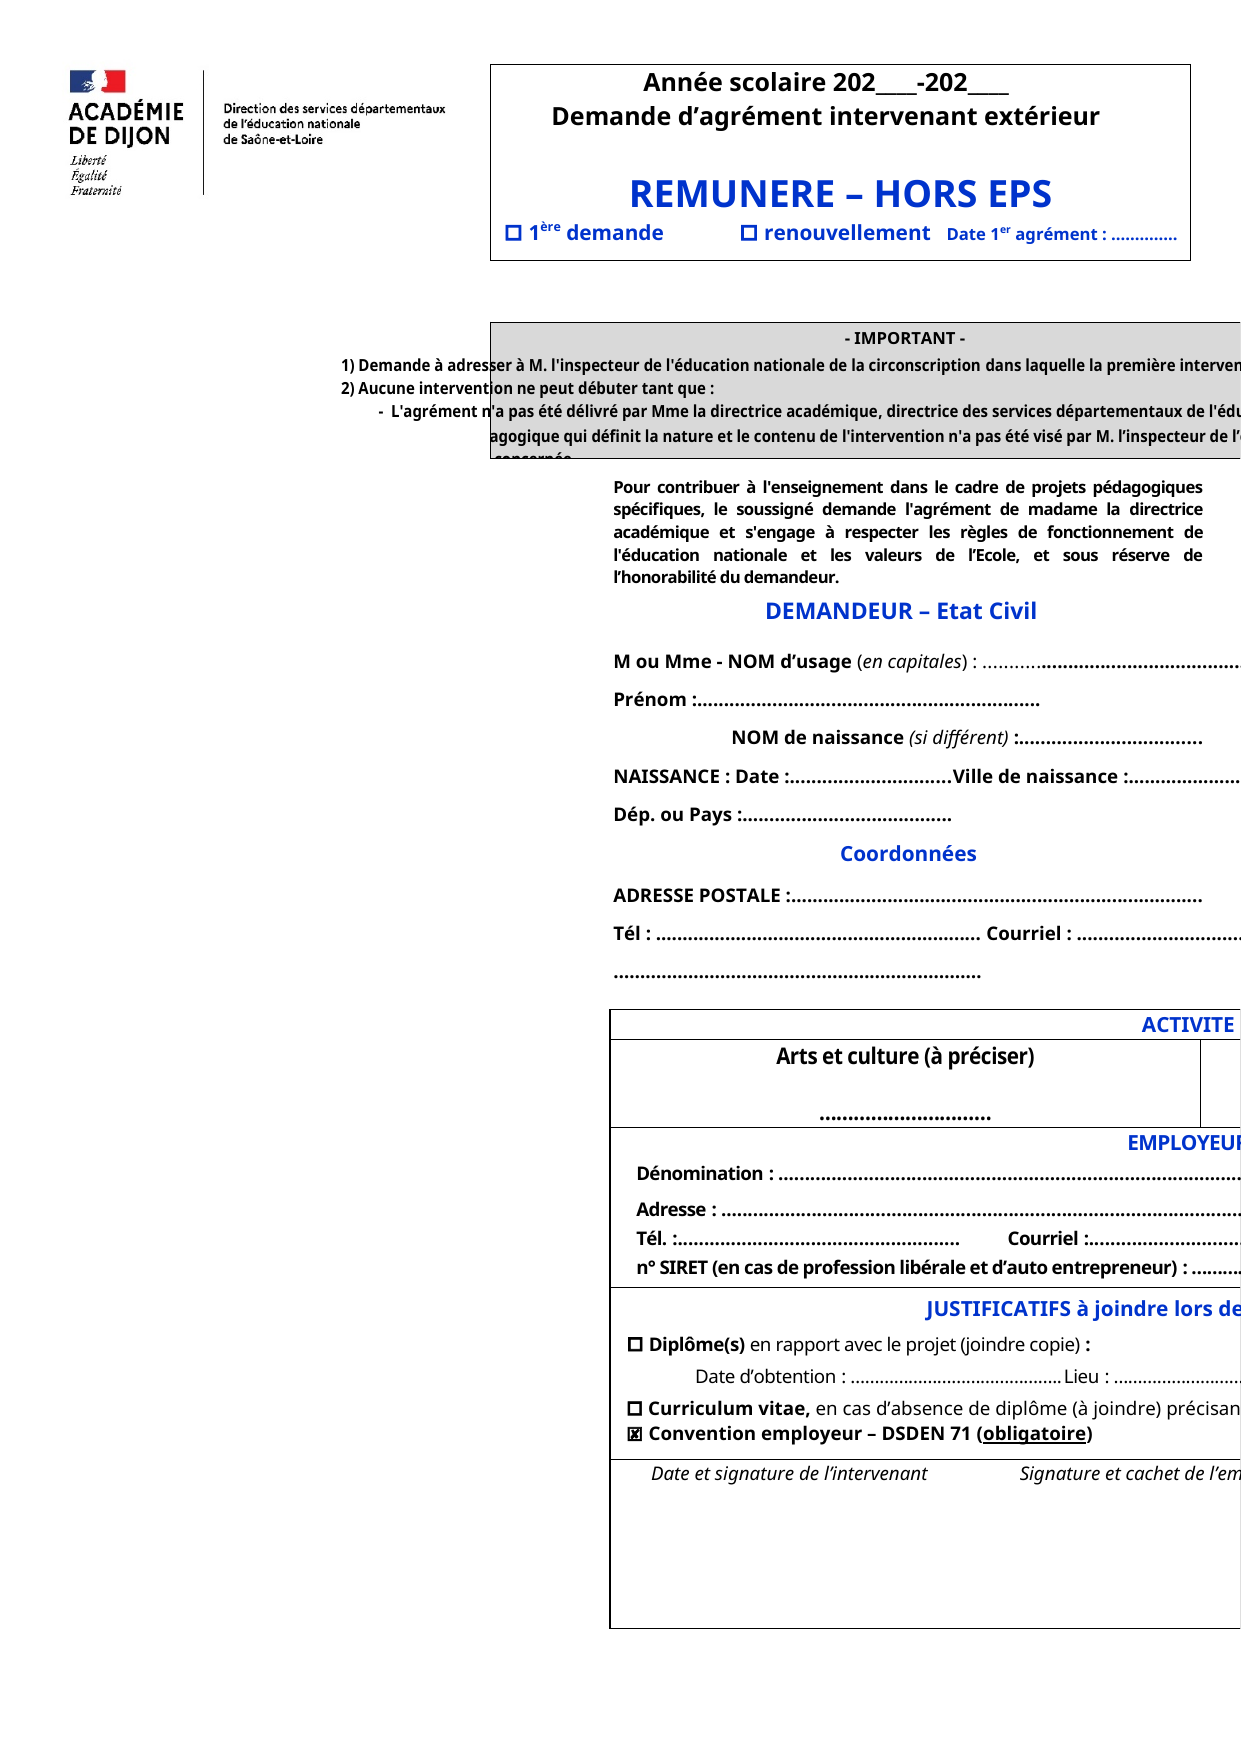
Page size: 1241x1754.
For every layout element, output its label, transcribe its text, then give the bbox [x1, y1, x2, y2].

text DEMANDEUR – Etat Civil [598, 595, 1204, 626]
table_cell Date et signature de l’intervenant Signature et cachet de l’employeur Date et visa de l’IEN Circonscription : [611, 1460, 1240, 1627]
text Pour contribuer à l'enseignement dans le cadre de projets pédagogiques spécifiques, le soussigné demande l'agrément de madame la directrice académique et s'engage à respecter les règles de fonctionnement de l'éducation nationale et les valeurs de l’Ecole, et sous réserve de l’honorabilité du demandeur. [613, 475, 1204, 589]
table_cell Arts et culture (à préciser) ………………………… [611, 1040, 1200, 1127]
table_header - IMPORTANT - 1) Demande à adresser à M. l'inspecteur de l'éducation nationale de la circonscription dans laquelle la première intervention doit avoir lieu. 2) Aucune intervention ne peut débuter tant que : - L'agrément n'a pas été délivré par Mme la directrice académique, directrice des services départementaux de l'éducation nationale ; - Le projet pédagogique qui définit la nature et le contenu de l'intervention n'a pas été visé par M. l’inspecteur de l’éducation nationale de la circonscription concernée. [491, 323, 1240, 458]
table_cell JUSTIFICATIFS à joindre lors de la demande initiale  Diplôme(s) en rapport avec le projet (joindre copie) : Date d’obtention : …………………………………….. Lieu : ………………………………….  Curriculum vitae, en cas d’absence de diplôme (à joindre) précisant les interventions antérieures en milieu scolaire.  Convention employeur – DSDEN 71 (obligatoire) [611, 1288, 1240, 1459]
table_cell Autre (à préciser) ………………………… [1201, 1040, 1240, 1127]
text M ou Mme - NOM d’usage (en capitales) : Prénom : [613, 648, 1204, 712]
table_header ACTIVITE [611, 1010, 1240, 1039]
text Coordonnées [613, 839, 1204, 868]
text ADRESSE POSTALE : [613, 882, 1204, 907]
table_cell EMPLOYEUR Dénomination : Adresse : Tél. : Courriel : n° SIRET (en cas de profession libérale et d’auto entrepreneur) : …………. [611, 1128, 1240, 1287]
table_header Année scolaire 202____-202____ Demande d’agrément intervenant extérieur REMUNERE – HORS EPS  1ère demande  renouvellement Date 1er agrément : ………….. [491, 65, 1190, 260]
text Tél : Courriel : …………………………………………………………… [613, 920, 1204, 984]
text NAISSANCE : Date : Ville de naissance : Dép. ou Pays : [613, 763, 1204, 827]
text NOM de naissance (si différent) : [731, 725, 1204, 750]
